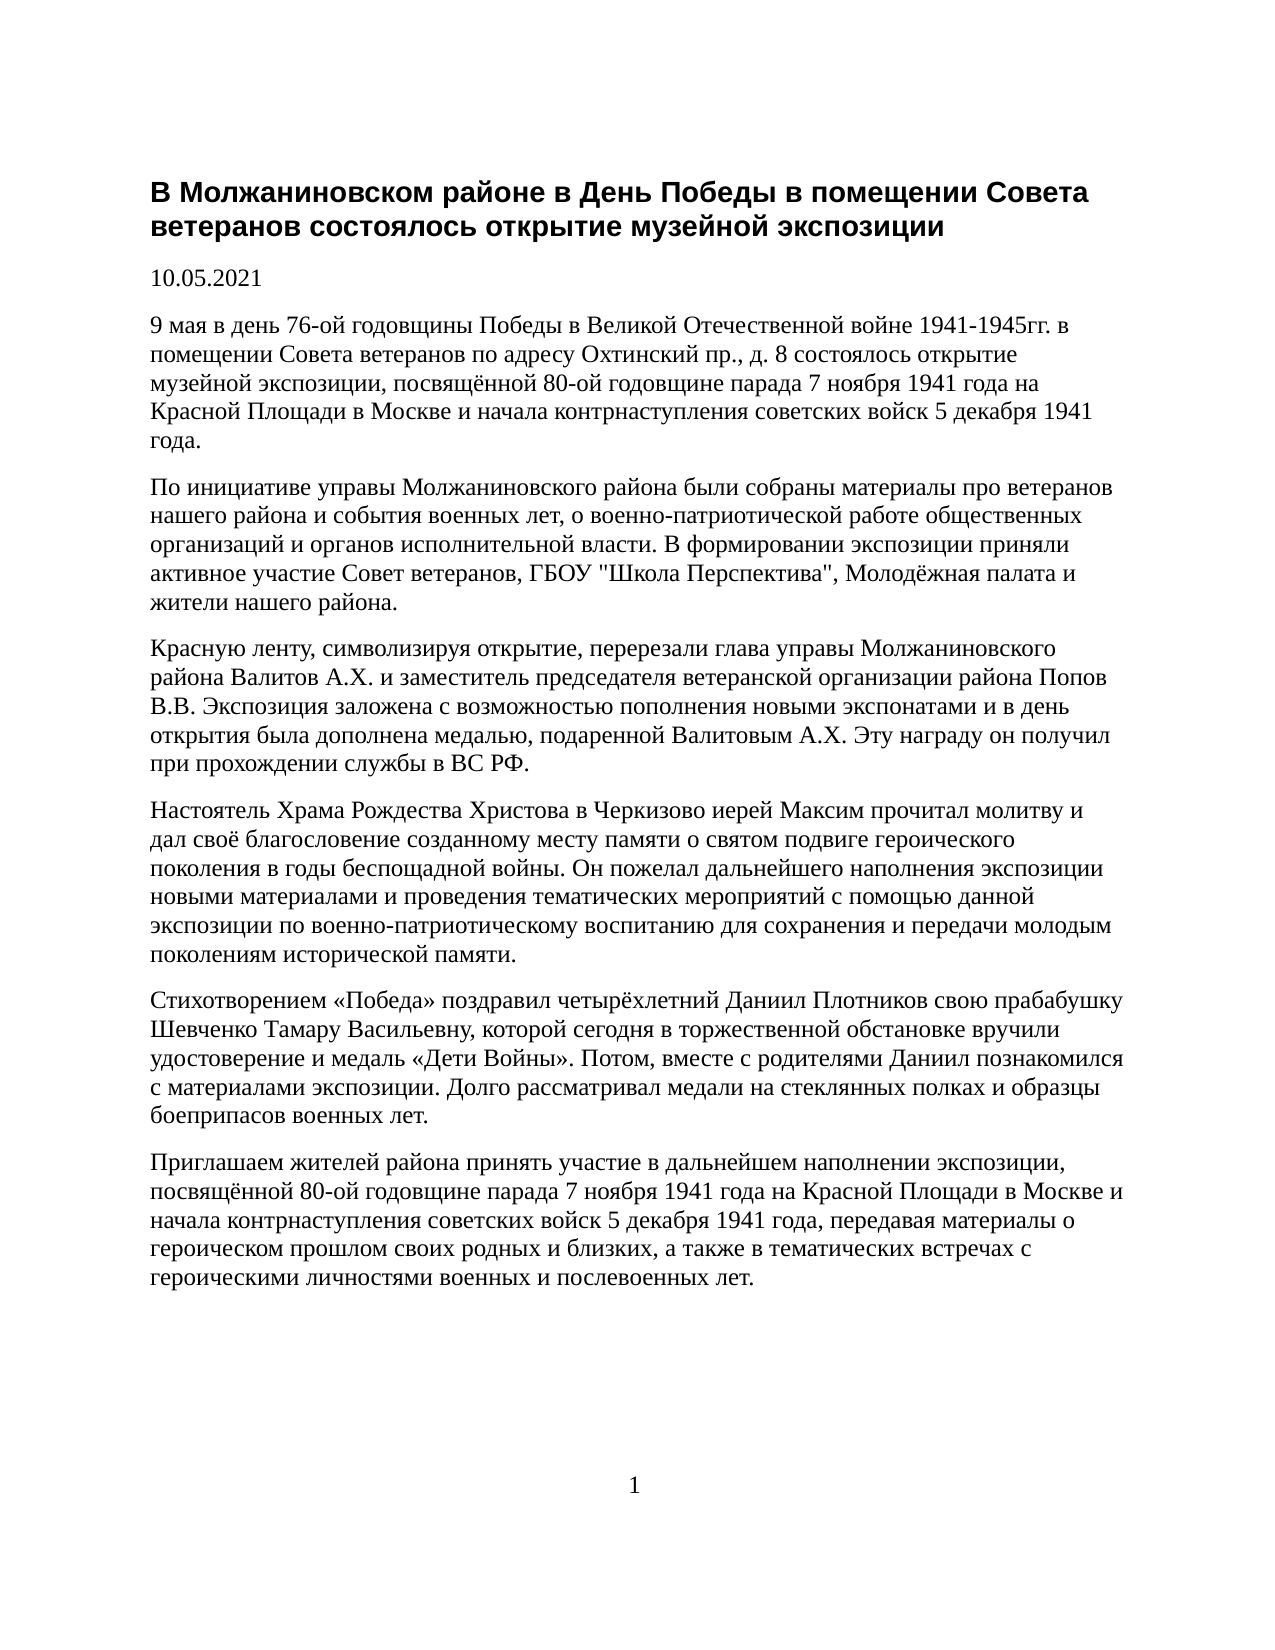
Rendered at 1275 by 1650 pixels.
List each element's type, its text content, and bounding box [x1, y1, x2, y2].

text Настоятель Храма Рождества Христова в Черкизово иерей Максим прочитал молитву и дал своё благословение созданному месту памяти о святом подвиге героического поколения в годы беспощадной войны. Он пожелал дальнейшего наполнения экспозиции новыми материалами и проведения тематических мероприятий с помощью данной экспозиции по военно-патриотическому воспитанию для сохранения и передачи молодым поколениям исторической памяти. [150, 795, 1125, 968]
text По инициативе управы Молжаниновского района были собраны материалы про ветеранов нашего района и события военных лет, о военно-патриотической работе общественных организаций и органов исполнительной власти. В формировании экспозиции приняли активное участие Совет ветеранов, ГБОУ "Школа Перспектива", Молодёжная палата и жители нашего района. [150, 472, 1125, 616]
text 10.05.2021 [150, 263, 1125, 292]
text 9 мая в день 76-ой годовщины Победы в Великой Отечественной войне 1941-1945гг. в помещении Совета ветеранов по адресу Охтинский пр., д. 8 состоялось открытие музейной экспозиции, посвящённой 80-ой годовщине парада 7 ноября 1941 года на Красной Площади в Москве и начала контрнаступления советских войск 5 декабря 1941 года. [150, 310, 1125, 454]
text Стихотворением «Победа» поздравил четырёхлетний Даниил Плотников свою прабабушку Шевченко Тамару Васильевну, которой сегодня в торжественной обстановке вручили удостоверение и медаль «Дети Войны». Потом, вместе с родителями Даниил познакомился с материалами экспозиции. Долго рассматривал медали на стеклянных полках и образцы боеприпасов военных лет. [150, 986, 1125, 1129]
text Красную ленту, символизируя открытие, перерезали глава управы Молжаниновского района Валитов А.Х. и заместитель председателя ветеранской организации района Попов В.В. Экспозиция заложена с возможностью пополнения новыми экспонатами и в день открытия была дополнена медалью, подаренной Валитовым А.Х. Эту награду он получил при прохождении службы в ВС РФ. [150, 633, 1125, 777]
text Приглашаем жителей района принять участие в дальнейшем наполнении экспозиции, посвящённой 80-ой годовщине парада 7 ноября 1941 года на Красной Площади в Москве и начала контрнаступления советских войск 5 декабря 1941 года, передавая материалы о героическом прошлом своих родных и близких, а также в тематических встречах с героическими личностями военных и послевоенных лет. [150, 1147, 1125, 1291]
subtitle В Молжаниновском районе в День Победы в помещении Совета ветеранов состоялось открытие музейной экспозиции [150, 175, 1125, 242]
